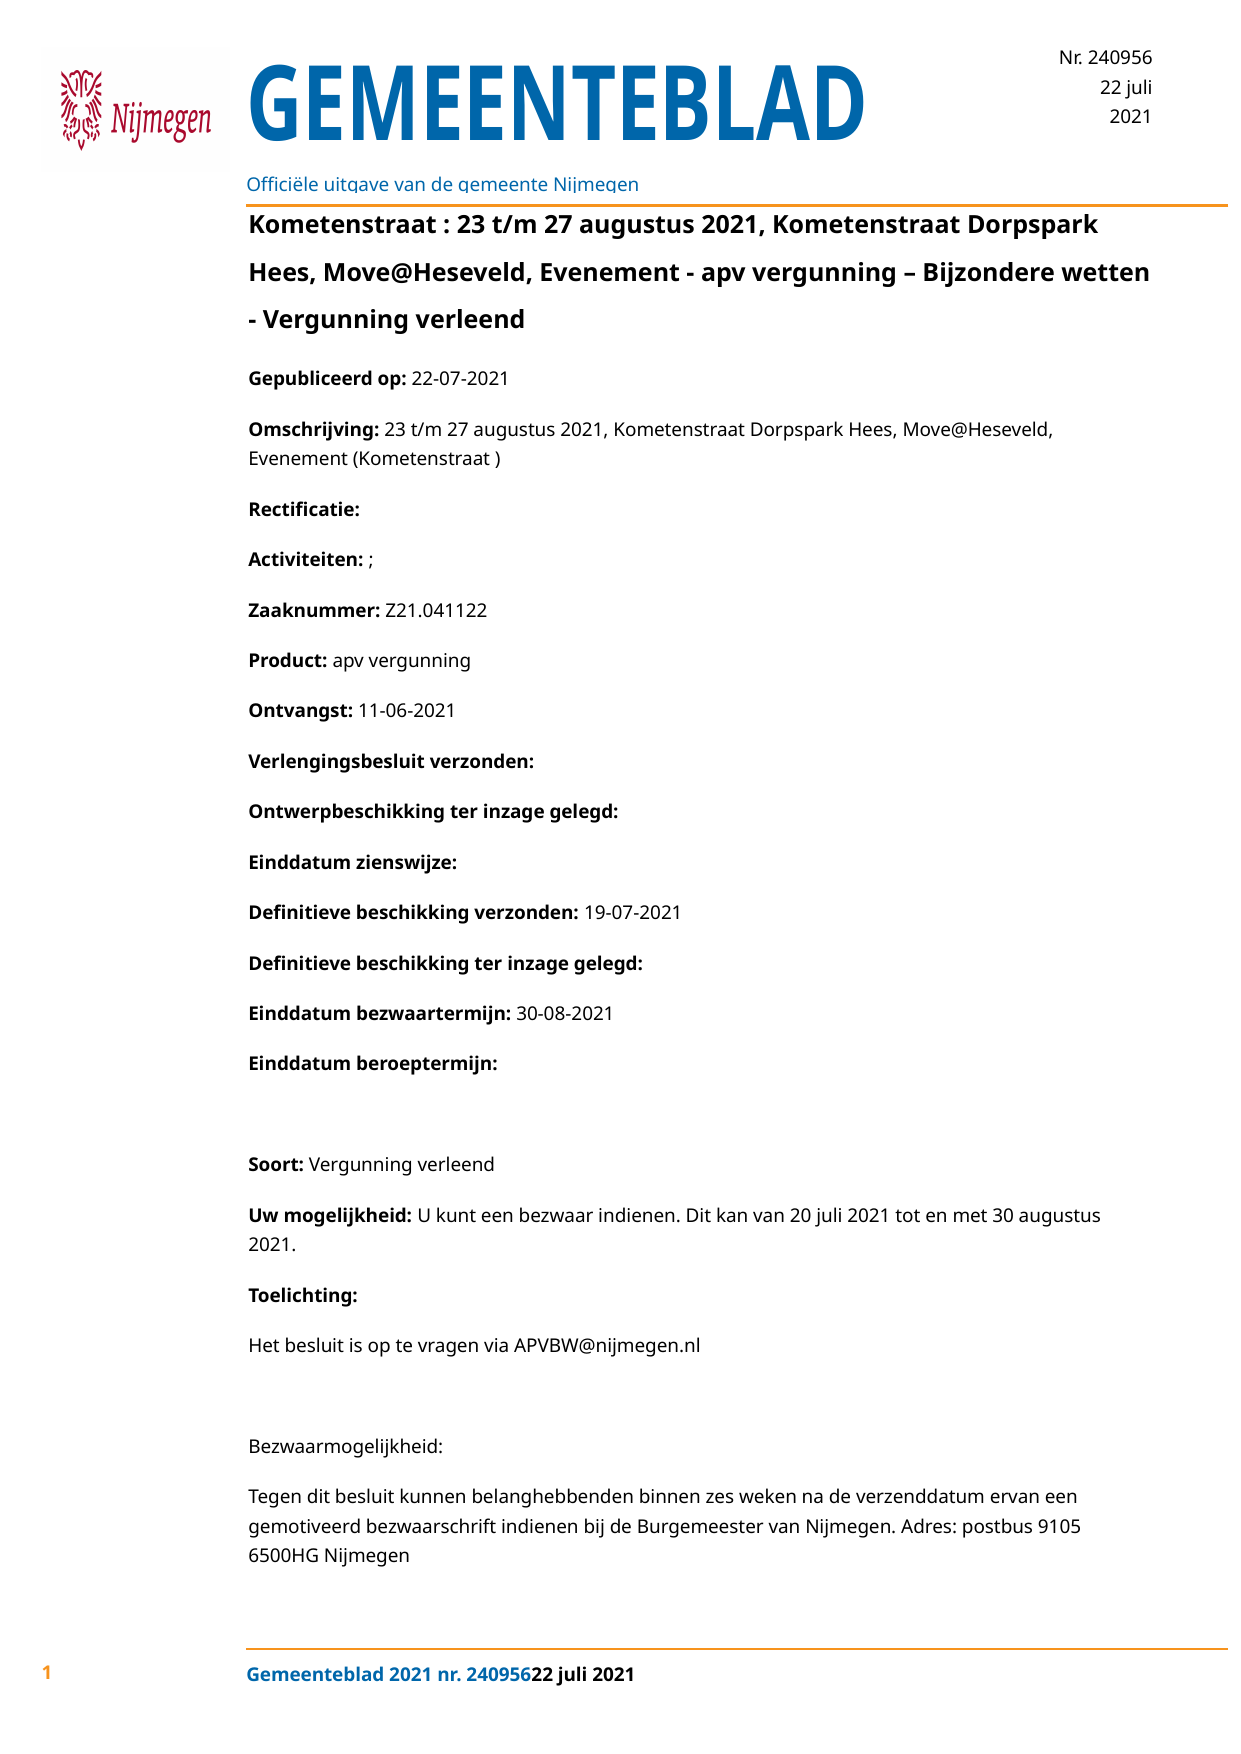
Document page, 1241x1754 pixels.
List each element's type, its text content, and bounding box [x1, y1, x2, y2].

text Bezwaarmogelijkheid: [248, 1433, 1152, 1459]
text Soort: Vergunning verleend [248, 1151, 1152, 1177]
text Einddatum beroeptermijn: [248, 1051, 1152, 1076]
text Tegen dit besluit kunnen belanghebbenden binnen zes weken na de verzenddatum ervan een gemotiveerd bezwaarschrift indienen bij de Burgemeester van Nijmegen. Adres: postbus 9105 6500HG Nijmegen [248, 1483, 1152, 1568]
text Uw mogelijkheid: U kunt een bezwaar indienen. Dit kan van 20 juli 2021 tot en met 30 augustus 2021. [248, 1202, 1152, 1257]
text Ontwerpbeschikking ter inzage gelegd: [248, 798, 1152, 824]
text Verlengingsbesluit verzonden: [248, 748, 1152, 774]
picture [41, 47, 231, 172]
text Het besluit is op te vragen via APVBW@nijmegen.nl [248, 1332, 1152, 1358]
text Omschrijving: 23 t/m 27 augustus 2021, Kometenstraat Dorpspark Hees, Move@Heseveld, Evenement (Kometenstraat ) [248, 416, 1152, 471]
text Einddatum bezwaartermijn: 30-08-2021 [248, 1000, 1152, 1026]
text Definitieve beschikking verzonden: 19-07-2021 [248, 899, 1152, 925]
text Definitieve beschikking ter inzage gelegd: [248, 950, 1152, 975]
text Toelichting: [248, 1282, 1152, 1307]
text Product: apv vergunning [248, 647, 1152, 673]
text Kometenstraat : 23 t/m 27 augustus 2021, Kometenstraat Dorpspark Hees, Move@Heseveld, Evenement - apv vergunning – Bijzondere wetten - Vergunning verleend [248, 207, 1152, 336]
text Activiteiten: ; [248, 546, 1152, 572]
text Ontvangst: 11-06-2021 [248, 698, 1152, 723]
text Gepubliceerd op: 22-07-2021 [248, 366, 1152, 391]
text Rectificatie: [248, 496, 1152, 522]
text Zaaknummer: Z21.041122 [248, 597, 1152, 622]
text Einddatum zienswijze: [248, 849, 1152, 874]
